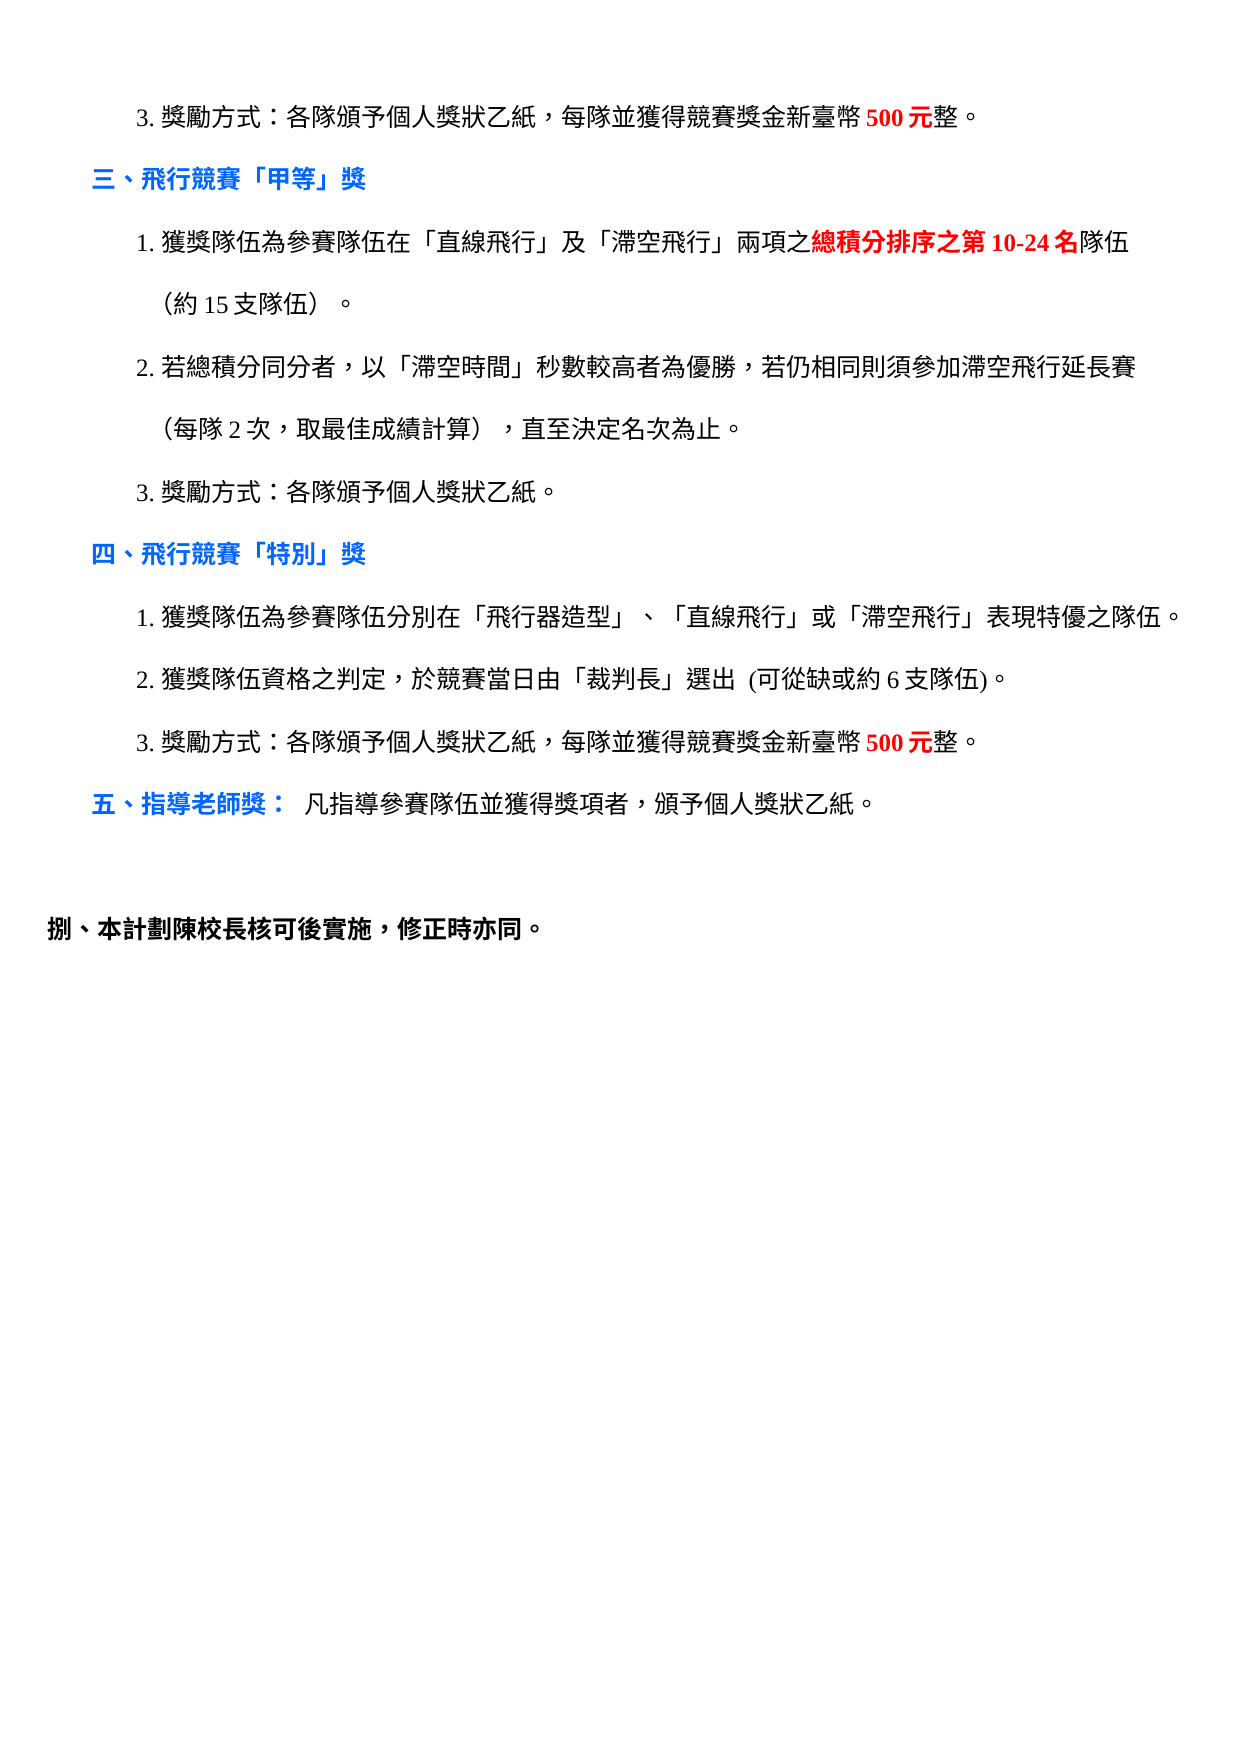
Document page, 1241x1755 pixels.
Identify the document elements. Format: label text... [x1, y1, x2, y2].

text 1. 獲獎隊伍為參賽隊伍在「直線飛行」及「滯空飛行」兩項之總積分排序之第10-24名隊伍 [136, 198, 1193, 261]
text 1. 獲獎隊伍為參賽隊伍分別在「飛行器造型」、「直線飛行」或「滯空飛行」表現特優之隊伍。 [136, 573, 1193, 636]
text （約15支隊伍）。 [136, 261, 1193, 323]
text 2. 獲獎隊伍資格之判定，於競賽當日由「裁判長」選出 (可從缺或約6支隊伍)。 [136, 636, 1193, 698]
text 2. 若總積分同分者，以「滯空時間」秒數較高者為優勝，若仍相同則須參加滯空飛行延長賽 [136, 323, 1193, 386]
text 3. 獎勵方式：各隊頒予個人獎狀乙紙，每隊並獲得競賽獎金新臺幣500元整。 [136, 698, 1193, 761]
text 3. 獎勵方式：各隊頒予個人獎狀乙紙。 [136, 448, 1193, 511]
text 3. 獎勵方式：各隊頒予個人獎狀乙紙，每隊並獲得競賽獎金新臺幣500元整。 [136, 73, 1193, 136]
text 四、飛行競賽「特別」獎 [92, 511, 1193, 573]
text （每隊2次，取最佳成績計算），直至決定名次為止。 [136, 386, 1193, 448]
text 五、指導老師獎： 凡指導參賽隊伍並獲得獎項者，頒予個人獎狀乙紙。 [92, 761, 1193, 823]
text 捌、本計劃陳校長核可後實施，修正時亦同。 [47, 886, 1193, 948]
text 三、飛行競賽「甲等」獎 [92, 136, 1193, 198]
